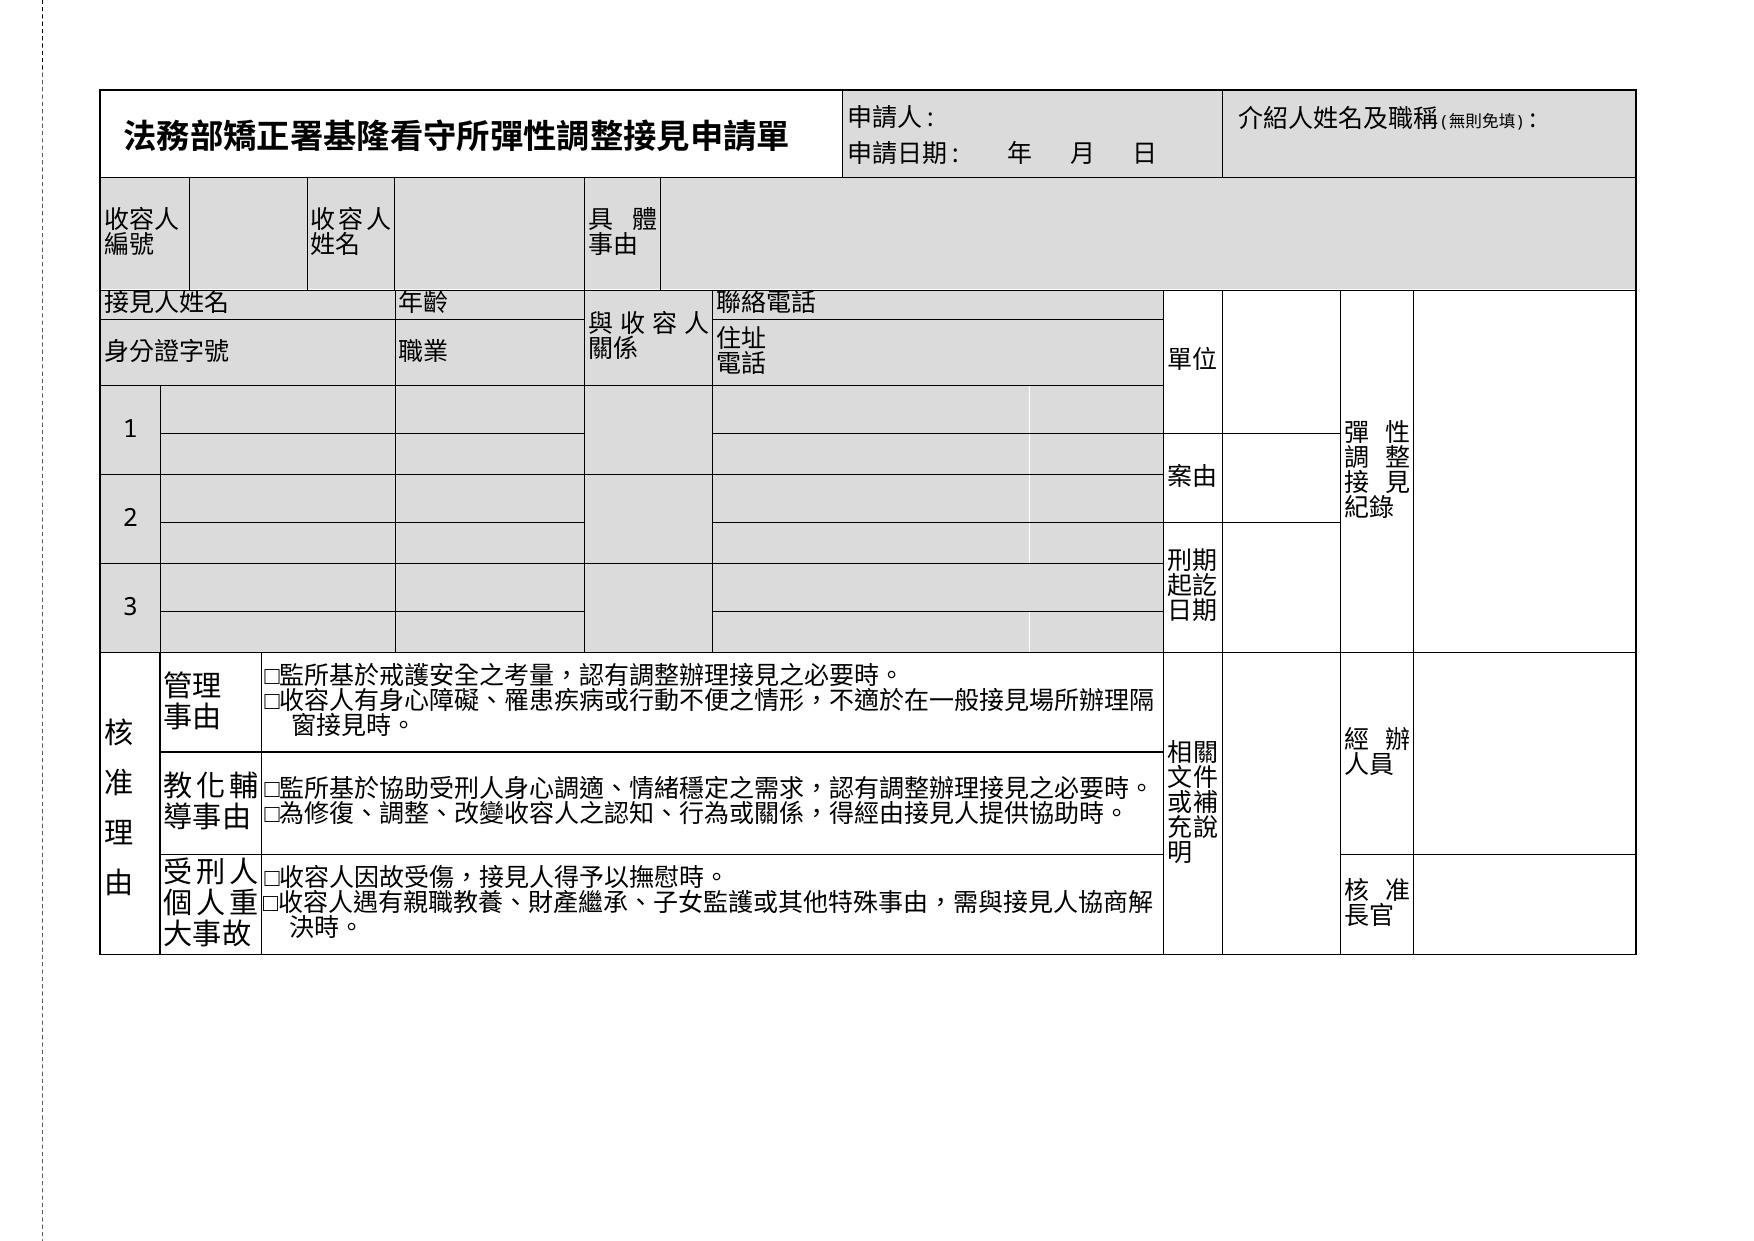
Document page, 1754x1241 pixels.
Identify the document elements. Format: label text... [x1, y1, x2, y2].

table_cell [161, 434, 395, 474]
table_cell 收容人姓名 [308, 178, 394, 289]
table_cell [396, 612, 584, 652]
table_cell [396, 564, 584, 611]
table_cell [713, 564, 1163, 611]
table_cell [396, 523, 584, 563]
table_cell [713, 475, 1029, 522]
table_cell [1030, 475, 1163, 522]
table_cell 教化輔導事由 [161, 753, 261, 853]
table_cell [395, 178, 584, 289]
table_cell [161, 475, 395, 522]
table_cell 年齡 [396, 291, 584, 319]
table_cell [396, 386, 584, 433]
table_cell [713, 434, 1029, 474]
table_cell 受刑人個人重大事故 [161, 855, 261, 954]
table_cell 彈性調整接見紀錄 [1341, 291, 1413, 652]
table_cell 與收容人關係 [585, 291, 712, 385]
table_cell [1223, 291, 1340, 433]
table_cell [1414, 291, 1635, 652]
table_cell 核 准 理由 [101, 653, 159, 954]
table_cell □監所基於協助受刑人身心調適、情緒穩定之需求，認有調整辦理接見之必要時。 □為修復、調整、改變收容人之認知、行為或關係，得經由接見人提供協助時。 [262, 753, 1163, 853]
table_cell [585, 475, 712, 563]
table_cell 收容人 編號 [101, 178, 189, 289]
table_cell [161, 612, 395, 652]
table_cell 經辦人員 [1341, 653, 1413, 853]
table_header [0, 16, 115, 99]
table_cell [713, 523, 1029, 563]
table_cell 管理 事由 [161, 653, 261, 751]
table_cell [585, 386, 712, 474]
table_cell [161, 523, 395, 563]
table_cell □收容人因故受傷，接見人得予以撫慰時。 □收容人遇有親職教養、財產繼承、子女監護或其他特殊事由，需與接見人協商解決時。 [262, 855, 1163, 954]
table_cell 單位 [1164, 291, 1222, 433]
table_cell [1414, 653, 1635, 853]
table_cell [190, 178, 307, 289]
table_cell [161, 386, 395, 433]
table_header 申請人: 申請日期: 年 月 日 [843, 91, 1222, 177]
table_cell [1223, 653, 1340, 954]
table_cell [585, 564, 712, 652]
table_header 介紹人姓名及職稱(無則免填): [1223, 91, 1635, 177]
table_cell [1223, 434, 1340, 522]
table_cell [396, 434, 584, 474]
table_cell [1030, 612, 1163, 652]
table_cell 身分證字號 [101, 320, 395, 385]
table_cell [1223, 523, 1340, 652]
table_cell 1 [101, 386, 160, 474]
table_cell [1414, 855, 1635, 954]
table_cell 相關文件或補充說明 [1164, 653, 1222, 954]
table_cell 核准長官 [1341, 855, 1413, 954]
table_cell □監所基於戒護安全之考量，認有調整辦理接見之必要時。 □收容人有身心障礙、罹患疾病或行動不便之情形，不適於在一般接見場所辦理隔窗接見時。 [262, 653, 1163, 751]
table_cell 職業 [396, 320, 584, 385]
table_cell [1030, 386, 1163, 433]
table_cell 3 [101, 564, 160, 652]
table_cell [713, 612, 1029, 652]
table_cell [161, 564, 395, 611]
table_header 法務部矯正署基隆看守所彈性調整接見申請單 [101, 91, 842, 177]
table_cell 刑期 起訖 日期 [1164, 523, 1222, 652]
table_cell [1030, 523, 1163, 563]
table_cell [396, 475, 584, 522]
table_cell 具體事由 [585, 178, 660, 289]
table_cell 接見人姓名 [101, 291, 395, 319]
table_cell 聯絡電話 [713, 291, 1163, 319]
table_cell [713, 386, 1029, 433]
table_cell 住址 電話 [713, 320, 1163, 385]
table_cell 案由 [1164, 434, 1222, 522]
table_cell 2 [101, 475, 160, 563]
table_cell [1030, 434, 1163, 474]
table_cell [661, 178, 1635, 289]
